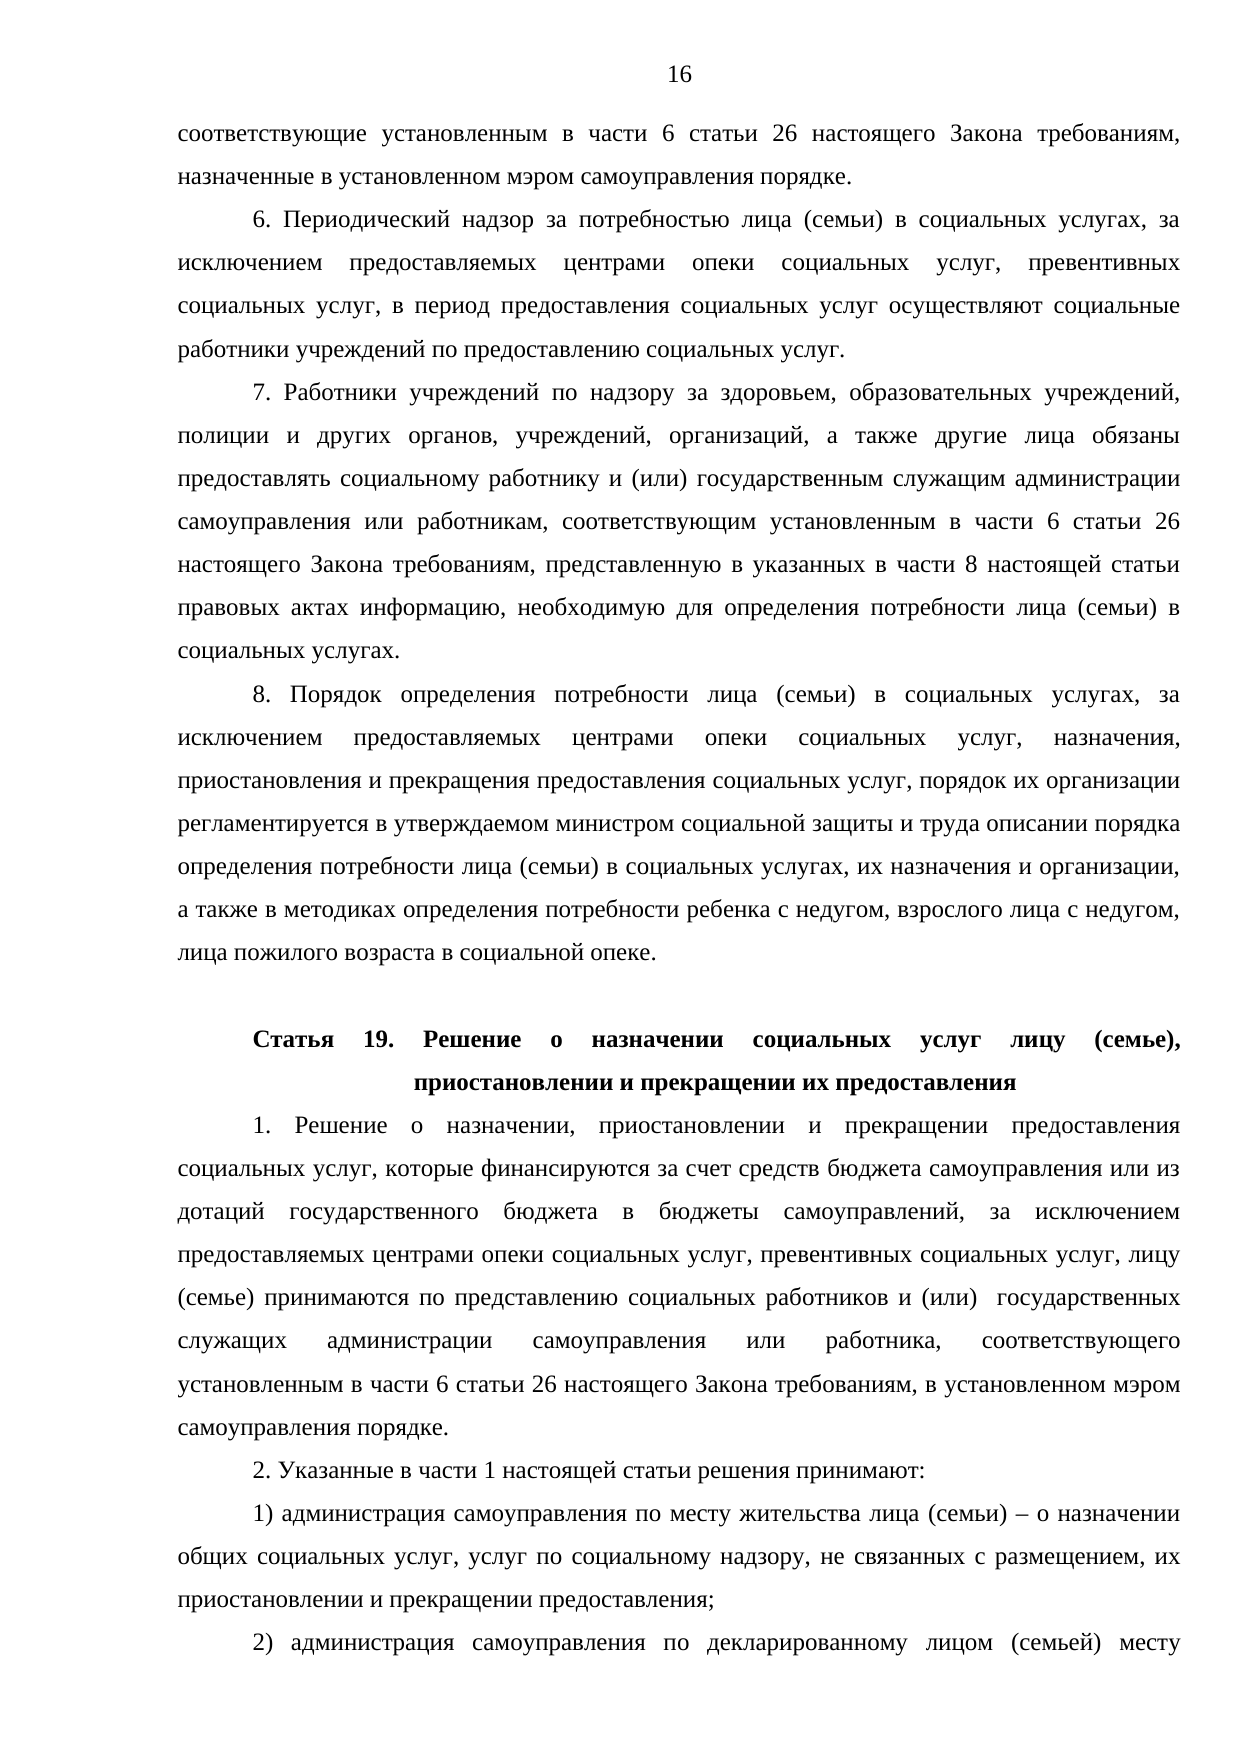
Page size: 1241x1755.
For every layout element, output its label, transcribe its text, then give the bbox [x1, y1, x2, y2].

text 7. Работники учреждений по надзору за здоровьем, образовательных учреждений, полиции и других органов, учреждений, организаций, а также другие лица обязаны предоставлять социальному работнику и (или) государственным служащим администрации самоуправления или работникам, соответствующим установленным в части 6 статьи 26 настоящего Закона требованиям, представленную в указанных в части 8 настоящей статьи правовых актах информацию, необходимую для определения потребности лица (семьи) в социальных услугах. [177, 377, 1181, 664]
text 1. Решение о назначении, приостановлении и прекращении предоставления социальных услуг, которые финансируются за счет средств бюджета самоуправления или из дотаций государственного бюджета в бюджеты самоуправлений, за исключением предоставляемых центрами опеки социальных услуг, превентивных социальных услуг, лицу (семье) принимаются по представлению социальных работников и (или) государственных служащих администрации самоуправления или работника, соответствующего установленным в части 6 статьи 26 настоящего Закона требованиям, в установленном мэром самоуправления порядке. [177, 1110, 1181, 1441]
text 2) администрация самоуправления по декларированному лицом (семьей) месту [177, 1627, 1181, 1656]
text 8. Порядок определения потребности лица (семьи) в социальных услугах, за исключением предоставляемых центрами опеки социальных услуг, назначения, приостановления и прекращения предоставления социальных услуг, порядок их организации регламентируется в утверждаемом министром социальной защиты и труда описании порядка определения потребности лица (семьи) в социальных услугах, их назначения и организации, а также в методиках определения потребности ребенка с недугом, взрослого лица с недугом, лица пожилого возраста в социальной опеке. [177, 679, 1181, 966]
text 6. Периодический надзор за потребностью лица (семьи) в социальных услугах, за исключением предоставляемых центрами опеки социальных услуг, превентивных социальных услуг, в период предоставления социальных услуг осуществляют социальные работники учреждений по предоставлению социальных услуг. [177, 204, 1181, 362]
text Статья 19. Решение о назначении социальных услуг лицу (семье), приостановлении и прекращении их предоставления [252, 1024, 1181, 1096]
text 2. Указанные в части 1 настоящей статьи решения принимают: [177, 1455, 1181, 1484]
text 1) администрация самоуправления по месту жительства лица (семьи) – о назначении общих социальных услуг, услуг по социальному надзору, не связанных с размещением, их приостановлении и прекращении предоставления; [177, 1498, 1181, 1613]
text соответствующие установленным в части 6 статьи 26 настоящего Закона требованиям, назначенные в установленном мэром самоуправления порядке. [177, 118, 1181, 190]
